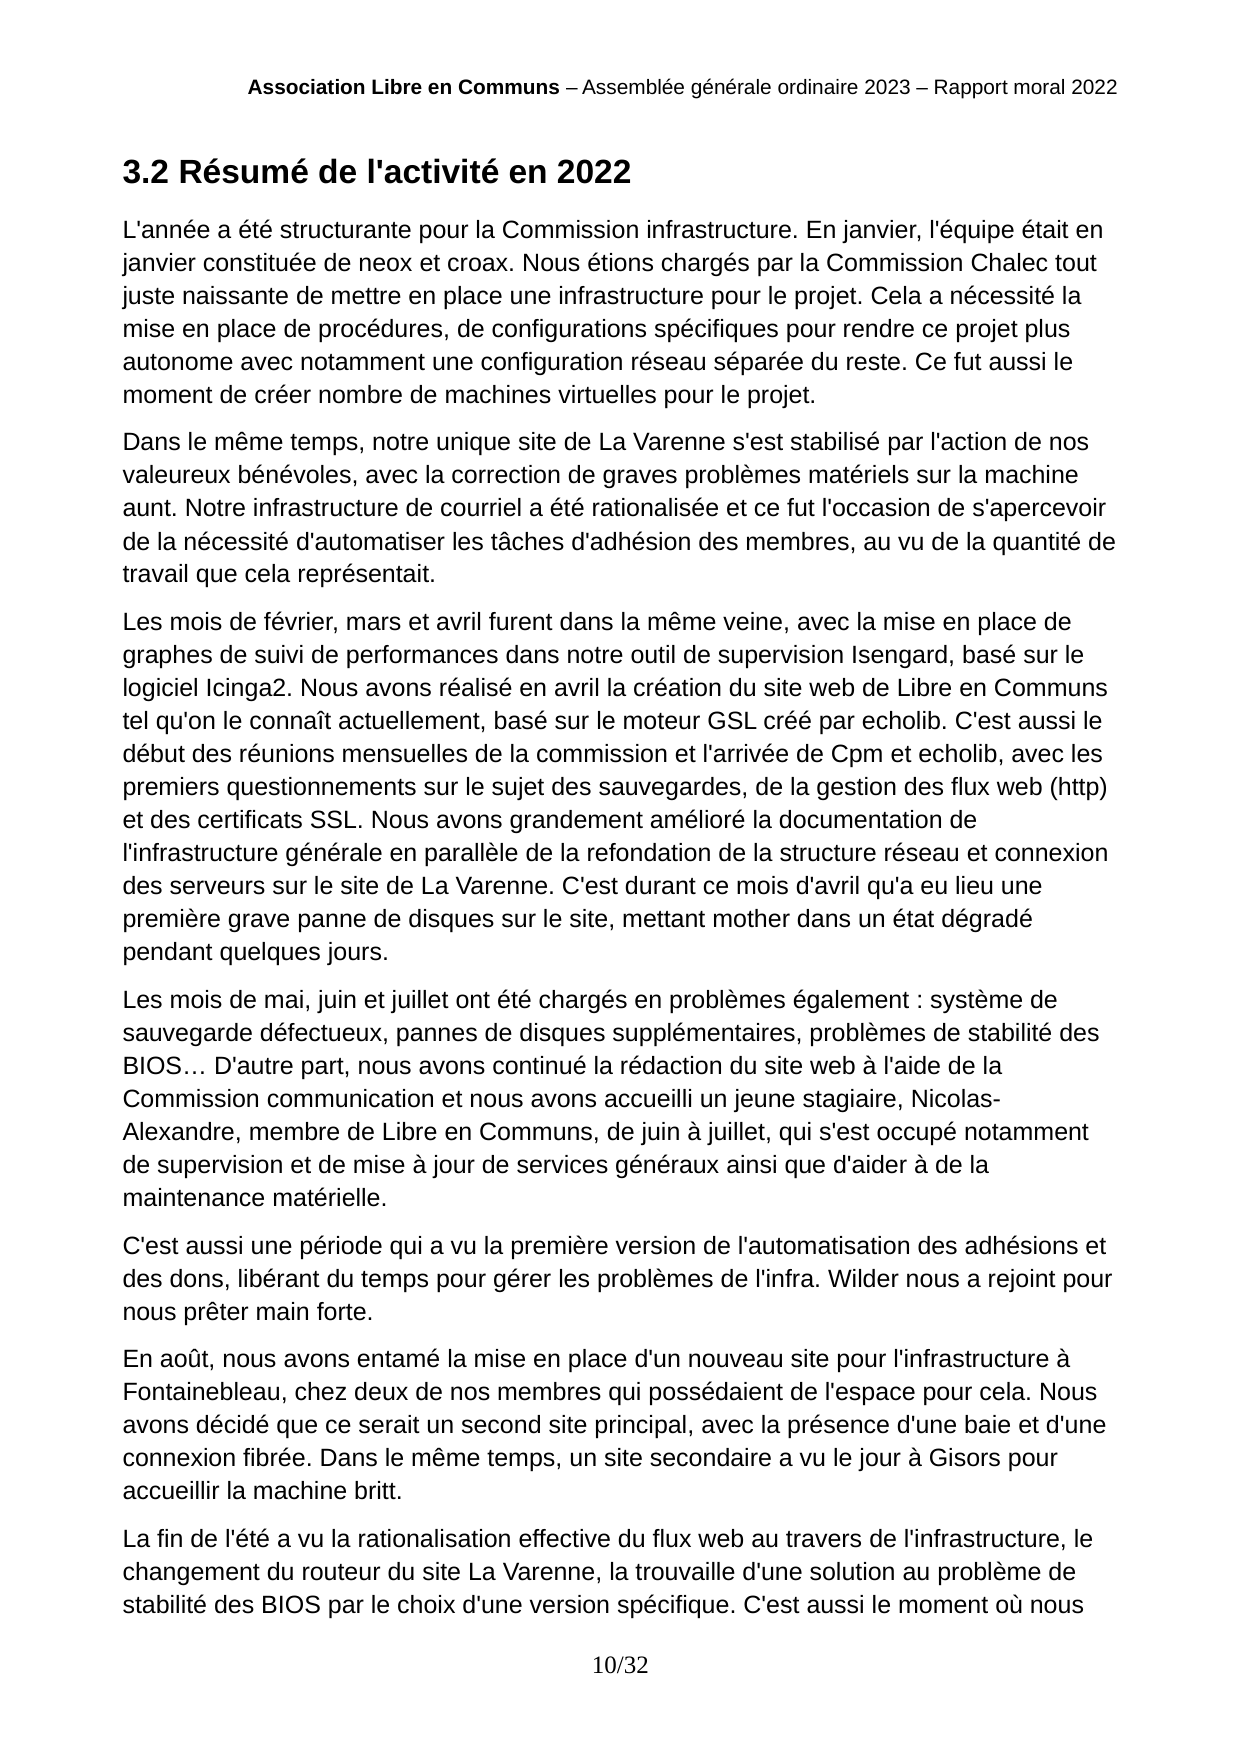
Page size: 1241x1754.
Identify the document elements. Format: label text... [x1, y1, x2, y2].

text La fin de l'été a vu la rationalisation effective du flux web au travers de l'infrastructure, le changement du routeur du site La Varenne, la trouvaille d'une solution au problème de stabilité des BIOS par le choix d'une version spécifique. C'est aussi le moment où nous [122, 1524, 1118, 1619]
text Dans le même temps, notre unique site de La Varenne s'est stabilisé par l'action de nos valeureux bénévoles, avec la correction de graves problèmes matériels sur la machine aunt. Notre infrastructure de courriel a été rationalisée et ce fut l'occasion de s'apercevoir de la nécessité d'automatiser les tâches d'adhésion des membres, au vu de la quantité de travail que cela représentait. [122, 427, 1118, 588]
text C'est aussi une période qui a vu la première version de l'automatisation des adhésions et des dons, libérant du temps pour gérer les problèmes de l'infra. Wilder nous a rejoint pour nous prêter main forte. [122, 1231, 1118, 1325]
text Les mois de février, mars et avril furent dans la même veine, avec la mise en place de graphes de suivi de performances dans notre outil de supervision Isengard, basé sur le logiciel Icinga2. Nous avons réalisé en avril la création du site web de Libre en Communs tel qu'on le connaît actuellement, basé sur le moteur GSL créé par echolib. C'est aussi le début des réunions mensuelles de la commission et l'arrivée de Cpm et echolib, avec les premiers questionnements sur le sujet des sauvegardes, de la gestion des flux web (http) et des certificats SSL. Nous avons grandement amélioré la documentation de l'infrastructure générale en parallèle de la refondation de la structure réseau et connexion des serveurs sur le site de La Varenne. C'est durant ce mois d'avril qu'a eu lieu une première grave panne de disques sur le site, mettant mother dans un état dégradé pendant quelques jours. [122, 607, 1118, 966]
text En août, nous avons entamé la mise en place d'un nouveau site pour l'infrastructure à Fontainebleau, chez deux de nos membres qui possédaient de l'espace pour cela. Nous avons décidé que ce serait un second site principal, avec la présence d'une baie et d'une connexion fibrée. Dans le même temps, un site secondaire a vu le jour à Gisors pour accueillir la machine britt. [122, 1344, 1118, 1505]
text L'année a été structurante pour la Commission infrastructure. En janvier, l'équipe était en janvier constituée de neox et croax. Nous étions chargés par la Commission Chalec tout juste naissante de mettre en place une infrastructure pour le projet. Cela a nécessité la mise en place de procédures, de configurations spécifiques pour rendre ce projet plus autonome avec notamment une configuration réseau séparée du reste. Ce fut aussi le moment de créer nombre de machines virtuelles pour le projet. [122, 215, 1118, 408]
text Les mois de mai, juin et juillet ont été chargés en problèmes également : système de sauvegarde défectueux, pannes de disques supplémentaires, problèmes de stabilité des BIOS… D'autre part, nous avons continué la rédaction du site web à l'aide de la Commission communication et nous avons accueilli un jeune stagiaire, Nicolas-Alexandre, membre de Libre en Communs, de juin à juillet, qui s'est occupé notamment de supervision et de mise à jour de services généraux ainsi que d'aider à de la maintenance matérielle. [122, 985, 1118, 1212]
subtitle Résumé de l'activité en 2022 [122, 152, 1118, 191]
